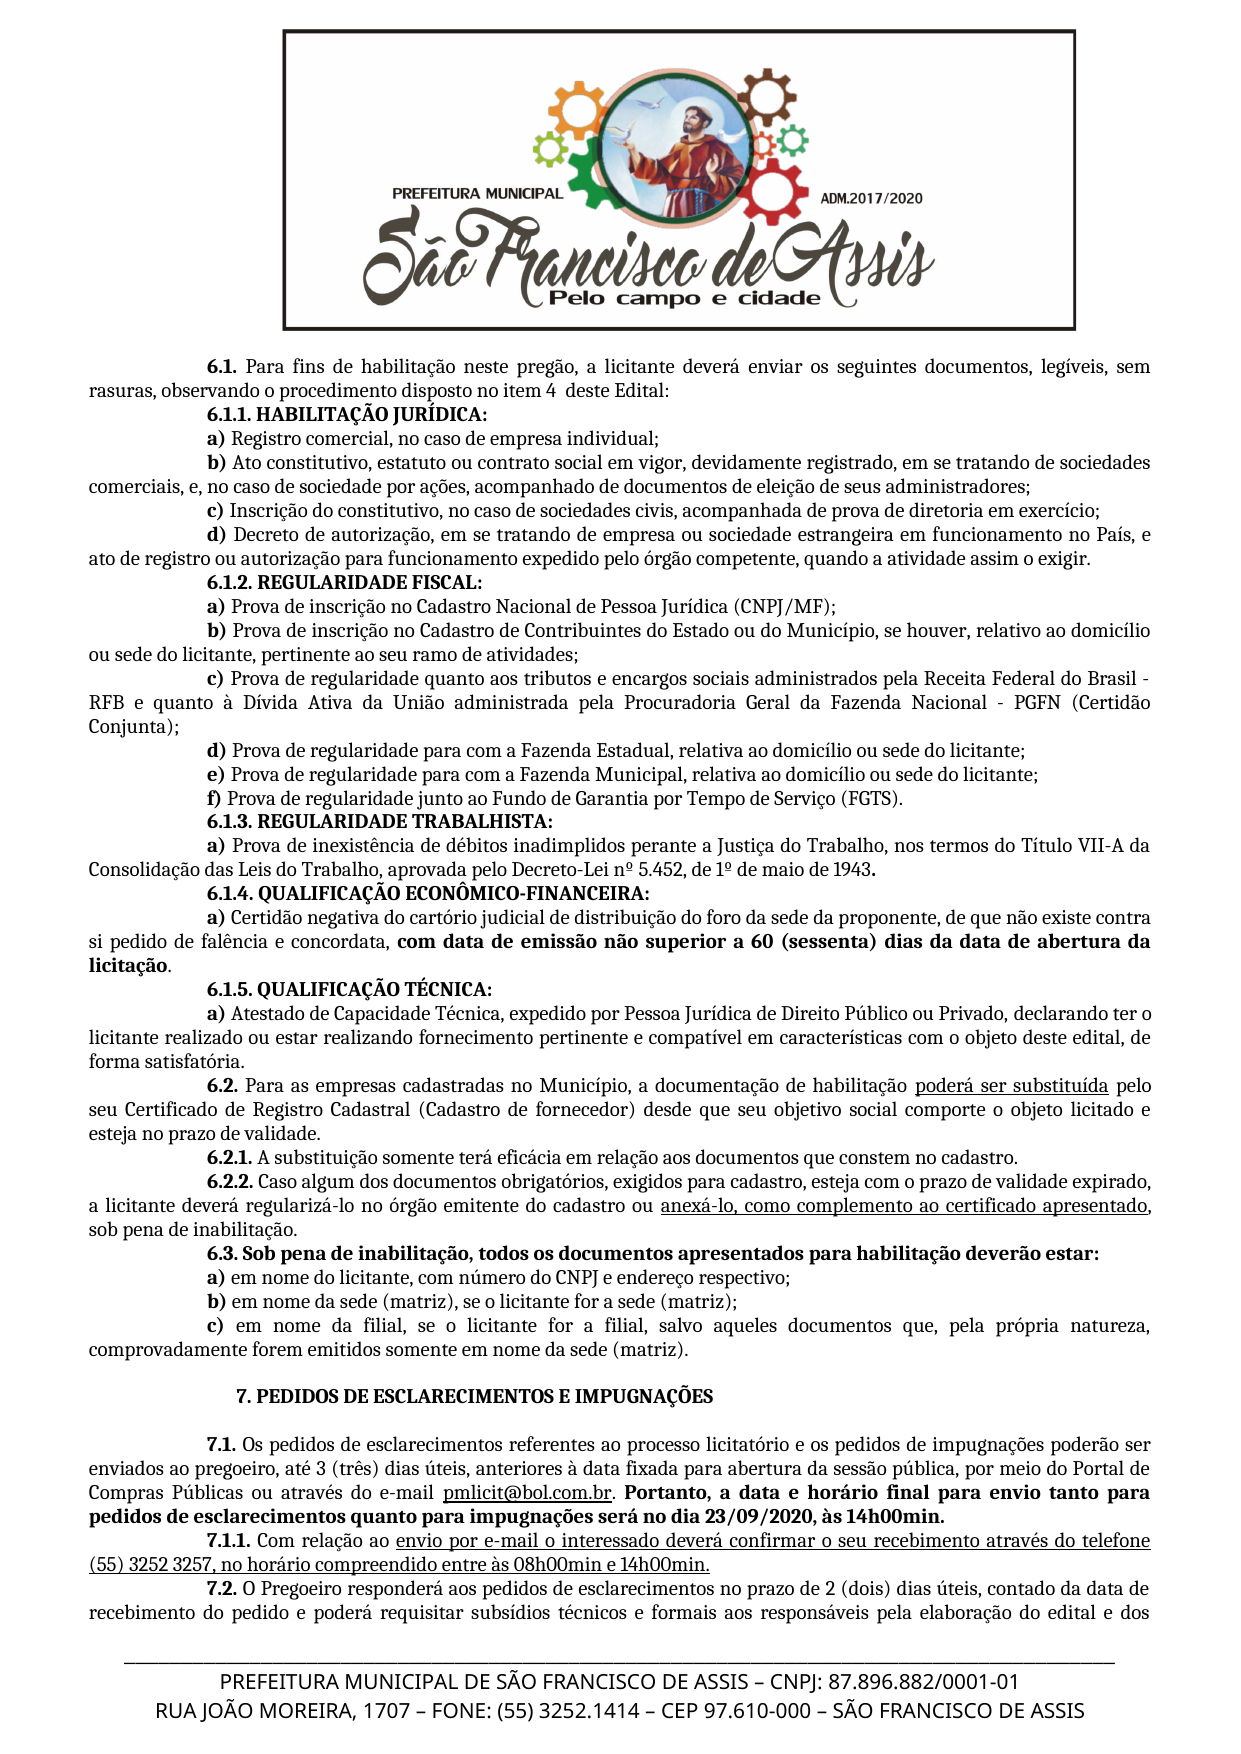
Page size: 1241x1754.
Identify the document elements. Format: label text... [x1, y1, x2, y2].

text 6.1.5. QUALIFICAÇÃO TÉCNICA: [89, 978, 1152, 1002]
text b) Ato constitutivo, estatuto ou contrato social em vigor, devidamente registrado, em se tratando de sociedades comerciais, e, no caso de sociedade por ações, acompanhado de documentos de eleição de seus administradores; [89, 451, 1152, 499]
text 6.1.3. REGULARIDADE TRABALHISTA: [89, 810, 1152, 834]
text 6.1.4. QUALIFICAÇÃO ECONÔMICO-FINANCEIRA: [89, 882, 1152, 906]
text 7.1.1. Com relação ao envio por e-mail o interessado deverá confirmar o seu recebimento através do telefone (55) 3252 3257, no horário compreendido entre às 08h00min e 14h00min. [89, 1529, 1152, 1577]
text a) Certidão negativa do cartório judicial de distribuição do foro da sede da proponente, de que não existe contra si pedido de falência e concordata, com data de emissão não superior a 60 (sessenta) dias da data de abertura da licitação. [89, 906, 1152, 978]
text 6.2. Para as empresas cadastradas no Município, a documentação de habilitação poderá ser substituída pelo seu Certificado de Registro Cadastral (Cadastro de fornecedor) desde que seu objetivo social comporte o objeto licitado e esteja no prazo de validade. [89, 1074, 1152, 1146]
text d) Prova de regularidade para com a Fazenda Estadual, relativa ao domicílio ou sede do licitante; [89, 738, 1152, 762]
text a) Atestado de Capacidade Técnica, expedido por Pessoa Jurídica de Direito Público ou Privado, declarando ter o licitante realizado ou estar realizando fornecimento pertinente e compatível em características com o objeto deste edital, de forma satisfatória. [89, 1002, 1152, 1074]
text e) Prova de regularidade para com a Fazenda Municipal, relativa ao domicílio ou sede do licitante; [89, 762, 1152, 786]
text b) Prova de inscrição no Cadastro de Contribuintes do Estado ou do Município, se houver, relativo ao domicílio ou sede do licitante, pertinente ao seu ramo de atividades; [89, 618, 1152, 666]
text 7.1. Os pedidos de esclarecimentos referentes ao processo licitatório e os pedidos de impugnações poderão ser enviados ao pregoeiro, até 3 (três) dias úteis, anteriores à data fixada para abertura da sessão pública, por meio do Portal de Compras Públicas ou através do e-mail pmlicit@bol.com.br. Portanto, a data e horário final para envio tanto para pedidos de esclarecimentos quanto para impugnações será no dia 23/09/2020, às 14h00min. [89, 1433, 1152, 1529]
text b) em nome da sede (matriz), se o licitante for a sede (matriz); [89, 1289, 1152, 1313]
text 7.2. O Pregoeiro responderá aos pedidos de esclarecimentos no prazo de 2 (dois) dias úteis, contado da data de recebimento do pedido e poderá requisitar subsídios técnicos e formais aos responsáveis pela elaboração do edital e dos [89, 1577, 1152, 1625]
text c) Prova de regularidade quanto aos tributos e encargos sociais administrados pela Receita Federal do Brasil - RFB e quanto à Dívida Ativa da União administrada pela Procuradoria Geral da Fazenda Nacional - PGFN (Certidão Conjunta); [89, 666, 1152, 738]
text 6.1.2. REGULARIDADE FISCAL: [89, 571, 1152, 594]
text a) Prova de inexistência de débitos inadimplidos perante a Justiça do Trabalho, nos termos do Título VII-A da Consolidação das Leis do Trabalho, aprovada pelo Decreto-Lei nº 5.452, de 1º de maio de 1943. [89, 834, 1152, 882]
text a) Registro comercial, no caso de empresa individual; [89, 427, 1152, 451]
text 6.3. Sob pena de inabilitação, todos os documentos apresentados para habilitação deverão estar: [89, 1241, 1152, 1265]
text 6.2.2. Caso algum dos documentos obrigatórios, exigidos para cadastro, esteja com o prazo de validade expirado, a licitante deverá regularizá-lo no órgão emitente do cadastro ou anexá-lo, como complemento ao certificado apresentado, sob pena de inabilitação. [89, 1169, 1152, 1241]
text 7. PEDIDOS DE ESCLARECIMENTOS E IMPUGNAÇÕES [89, 1385, 1152, 1409]
text c) Inscrição do constitutivo, no caso de sociedades civis, acompanhada de prova de diretoria em exercício; [89, 499, 1152, 523]
text 6.1.1. HABILITAÇÃO JURÍDICA: [89, 403, 1152, 427]
text a) Prova de inscrição no Cadastro Nacional de Pessoa Jurídica (CNPJ/MF); [89, 594, 1152, 618]
text d) Decreto de autorização, em se tratando de empresa ou sociedade estrangeira em funcionamento no País, e ato de registro ou autorização para funcionamento expedido pelo órgão competente, quando a atividade assim o exigir. [89, 523, 1152, 571]
text f) Prova de regularidade junto ao Fundo de Garantia por Tempo de Serviço (FGTS). [89, 786, 1152, 810]
text 6.1. Para fins de habilitação neste pregão, a licitante deverá enviar os seguintes documentos, legíveis, sem rasuras, observando o procedimento disposto no item 4 deste Edital: [89, 355, 1152, 403]
text a) em nome do licitante, com número do CNPJ e endereço respectivo; [89, 1265, 1152, 1289]
text c) em nome da filial, se o licitante for a filial, salvo aqueles documentos que, pela própria natureza, comprovadamente forem emitidos somente em nome da sede (matriz). [89, 1313, 1152, 1361]
text 6.2.1. A substituição somente terá eficácia em relação aos documentos que constem no cadastro. [89, 1146, 1152, 1169]
